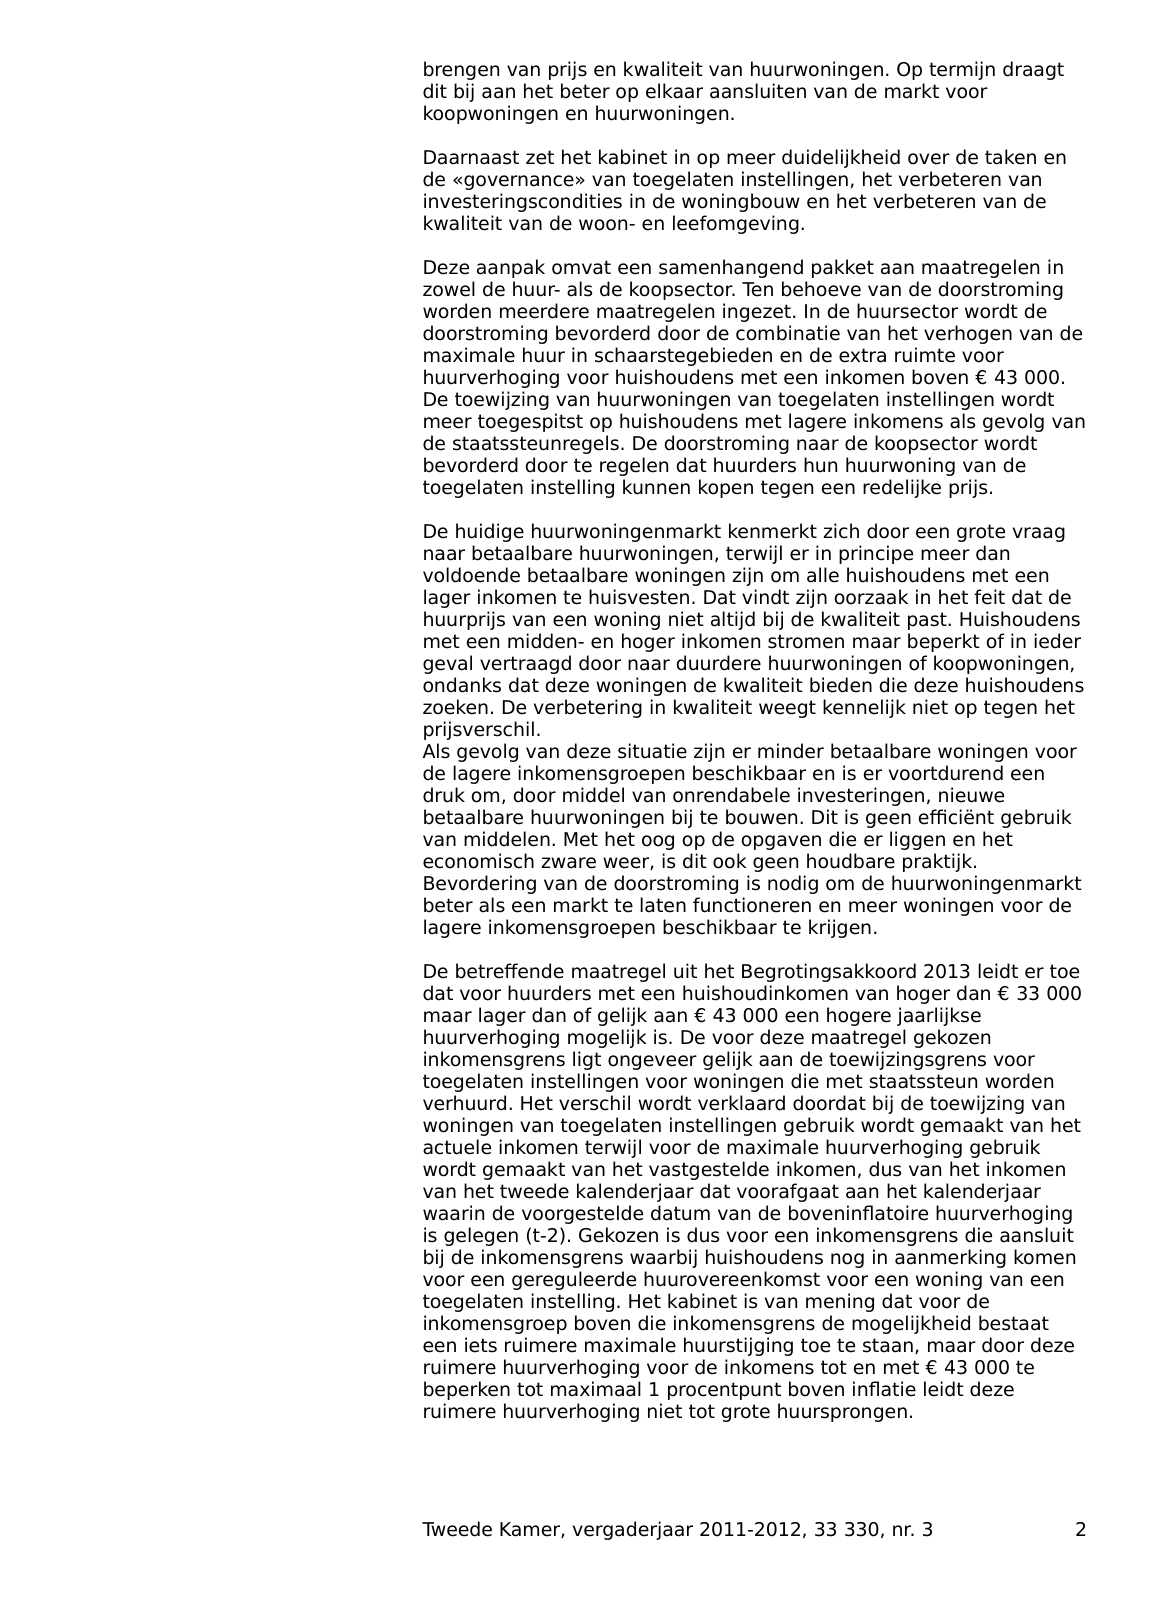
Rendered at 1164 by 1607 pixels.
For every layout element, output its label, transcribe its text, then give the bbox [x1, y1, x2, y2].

text De betreffende maatregel uit het Begrotingsakkoord 2013 leidt er toe dat voor huurders met een huishoudinkomen van hoger dan € 33 000 maar lager dan of gelijk aan € 43 000 een hogere jaarlijkse huurverhoging mogelijk is. De voor deze maatregel gekozen inkomensgrens ligt ongeveer gelijk aan de toewijzingsgrens voor toegelaten instellingen voor woningen die met staatssteun worden verhuurd. Het verschil wordt verklaard doordat bij de toewijzing van woningen van toegelaten instellingen gebruik wordt gemaakt van het actuele inkomen terwijl voor de maximale huurverhoging gebruik wordt gemaakt van het vastgestelde inkomen, dus van het inkomen van het tweede kalenderjaar dat voorafgaat aan het kalenderjaar waarin de voorgestelde datum van de boveninflatoire huurverhoging is gelegen (t-2). Gekozen is dus voor een inkomensgrens die aansluit bij de inkomensgrens waarbij huishoudens nog in aanmerking komen voor een gereguleerde huurovereenkomst voor een woning van een toegelaten instelling. Het kabinet is van mening dat voor de inkomensgroep boven die inkomensgrens de mogelijkheid bestaat een iets ruimere maximale huurstijging toe te staan, maar door deze ruimere huurverhoging voor de inkomens tot en met € 43 000 te beperken tot maximaal 1 procentpunt boven inflatie leidt deze ruimere huurverhoging niet tot grote huursprongen. [422, 961, 1087, 1423]
text Deze aanpak omvat een samenhangend pakket aan maatregelen in zowel de huur- als de koopsector. Ten behoeve van de doorstroming worden meerdere maatregelen ingezet. In de huursector wordt de doorstroming bevorderd door de combinatie van het verhogen van de maximale huur in schaarstegebieden en de extra ruimte voor huurverhoging voor huishoudens met een inkomen boven € 43 000. De toewijzing van huurwoningen van toegelaten instellingen wordt meer toegespitst op huishoudens met lagere inkomens als gevolg van de staatssteunregels. De doorstroming naar de koopsector wordt bevorderd door te regelen dat huurders hun huurwoning van de toegelaten instelling kunnen kopen tegen een redelijke prijs. [422, 257, 1087, 499]
text brengen van prijs en kwaliteit van huurwoningen. Op termijn draagt dit bij aan het beter op elkaar aansluiten van de markt voor koopwoningen en huurwoningen. [422, 59, 1087, 125]
text Daarnaast zet het kabinet in op meer duidelijkheid over de taken en de «governance» van toegelaten instellingen, het verbeteren van investeringscondities in de woningbouw en het verbeteren van de kwaliteit van de woon- en leefomgeving. [422, 147, 1087, 235]
text De huidige huurwoningenmarkt kenmerkt zich door een grote vraag naar betaalbare huurwoningen, terwijl er in principe meer dan voldoende betaalbare woningen zijn om alle huishoudens met een lager inkomen te huisvesten. Dat vindt zijn oorzaak in het feit dat de huurprijs van een woning niet altijd bij de kwaliteit past. Huishoudens met een midden- en hoger inkomen stromen maar beperkt of in ieder geval vertraagd door naar duurdere huurwoningen of koopwoningen, ondanks dat deze woningen de kwaliteit bieden die deze huishoudens zoeken. De verbetering in kwaliteit weegt kennelijk niet op tegen het prijsverschil. [422, 521, 1087, 741]
text Als gevolg van deze situatie zijn er minder betaalbare woningen voor de lagere inkomensgroepen beschikbaar en is er voortdurend een druk om, door middel van onrendabele investeringen, nieuwe betaalbare huurwoningen bij te bouwen. Dit is geen efficiënt gebruik van middelen. Met het oog op de opgaven die er liggen en het economisch zware weer, is dit ook geen houdbare praktijk. Bevordering van de doorstroming is nodig om de huurwoningenmarkt beter als een markt te laten functioneren en meer woningen voor de lagere inkomensgroepen beschikbaar te krijgen. [422, 741, 1087, 939]
